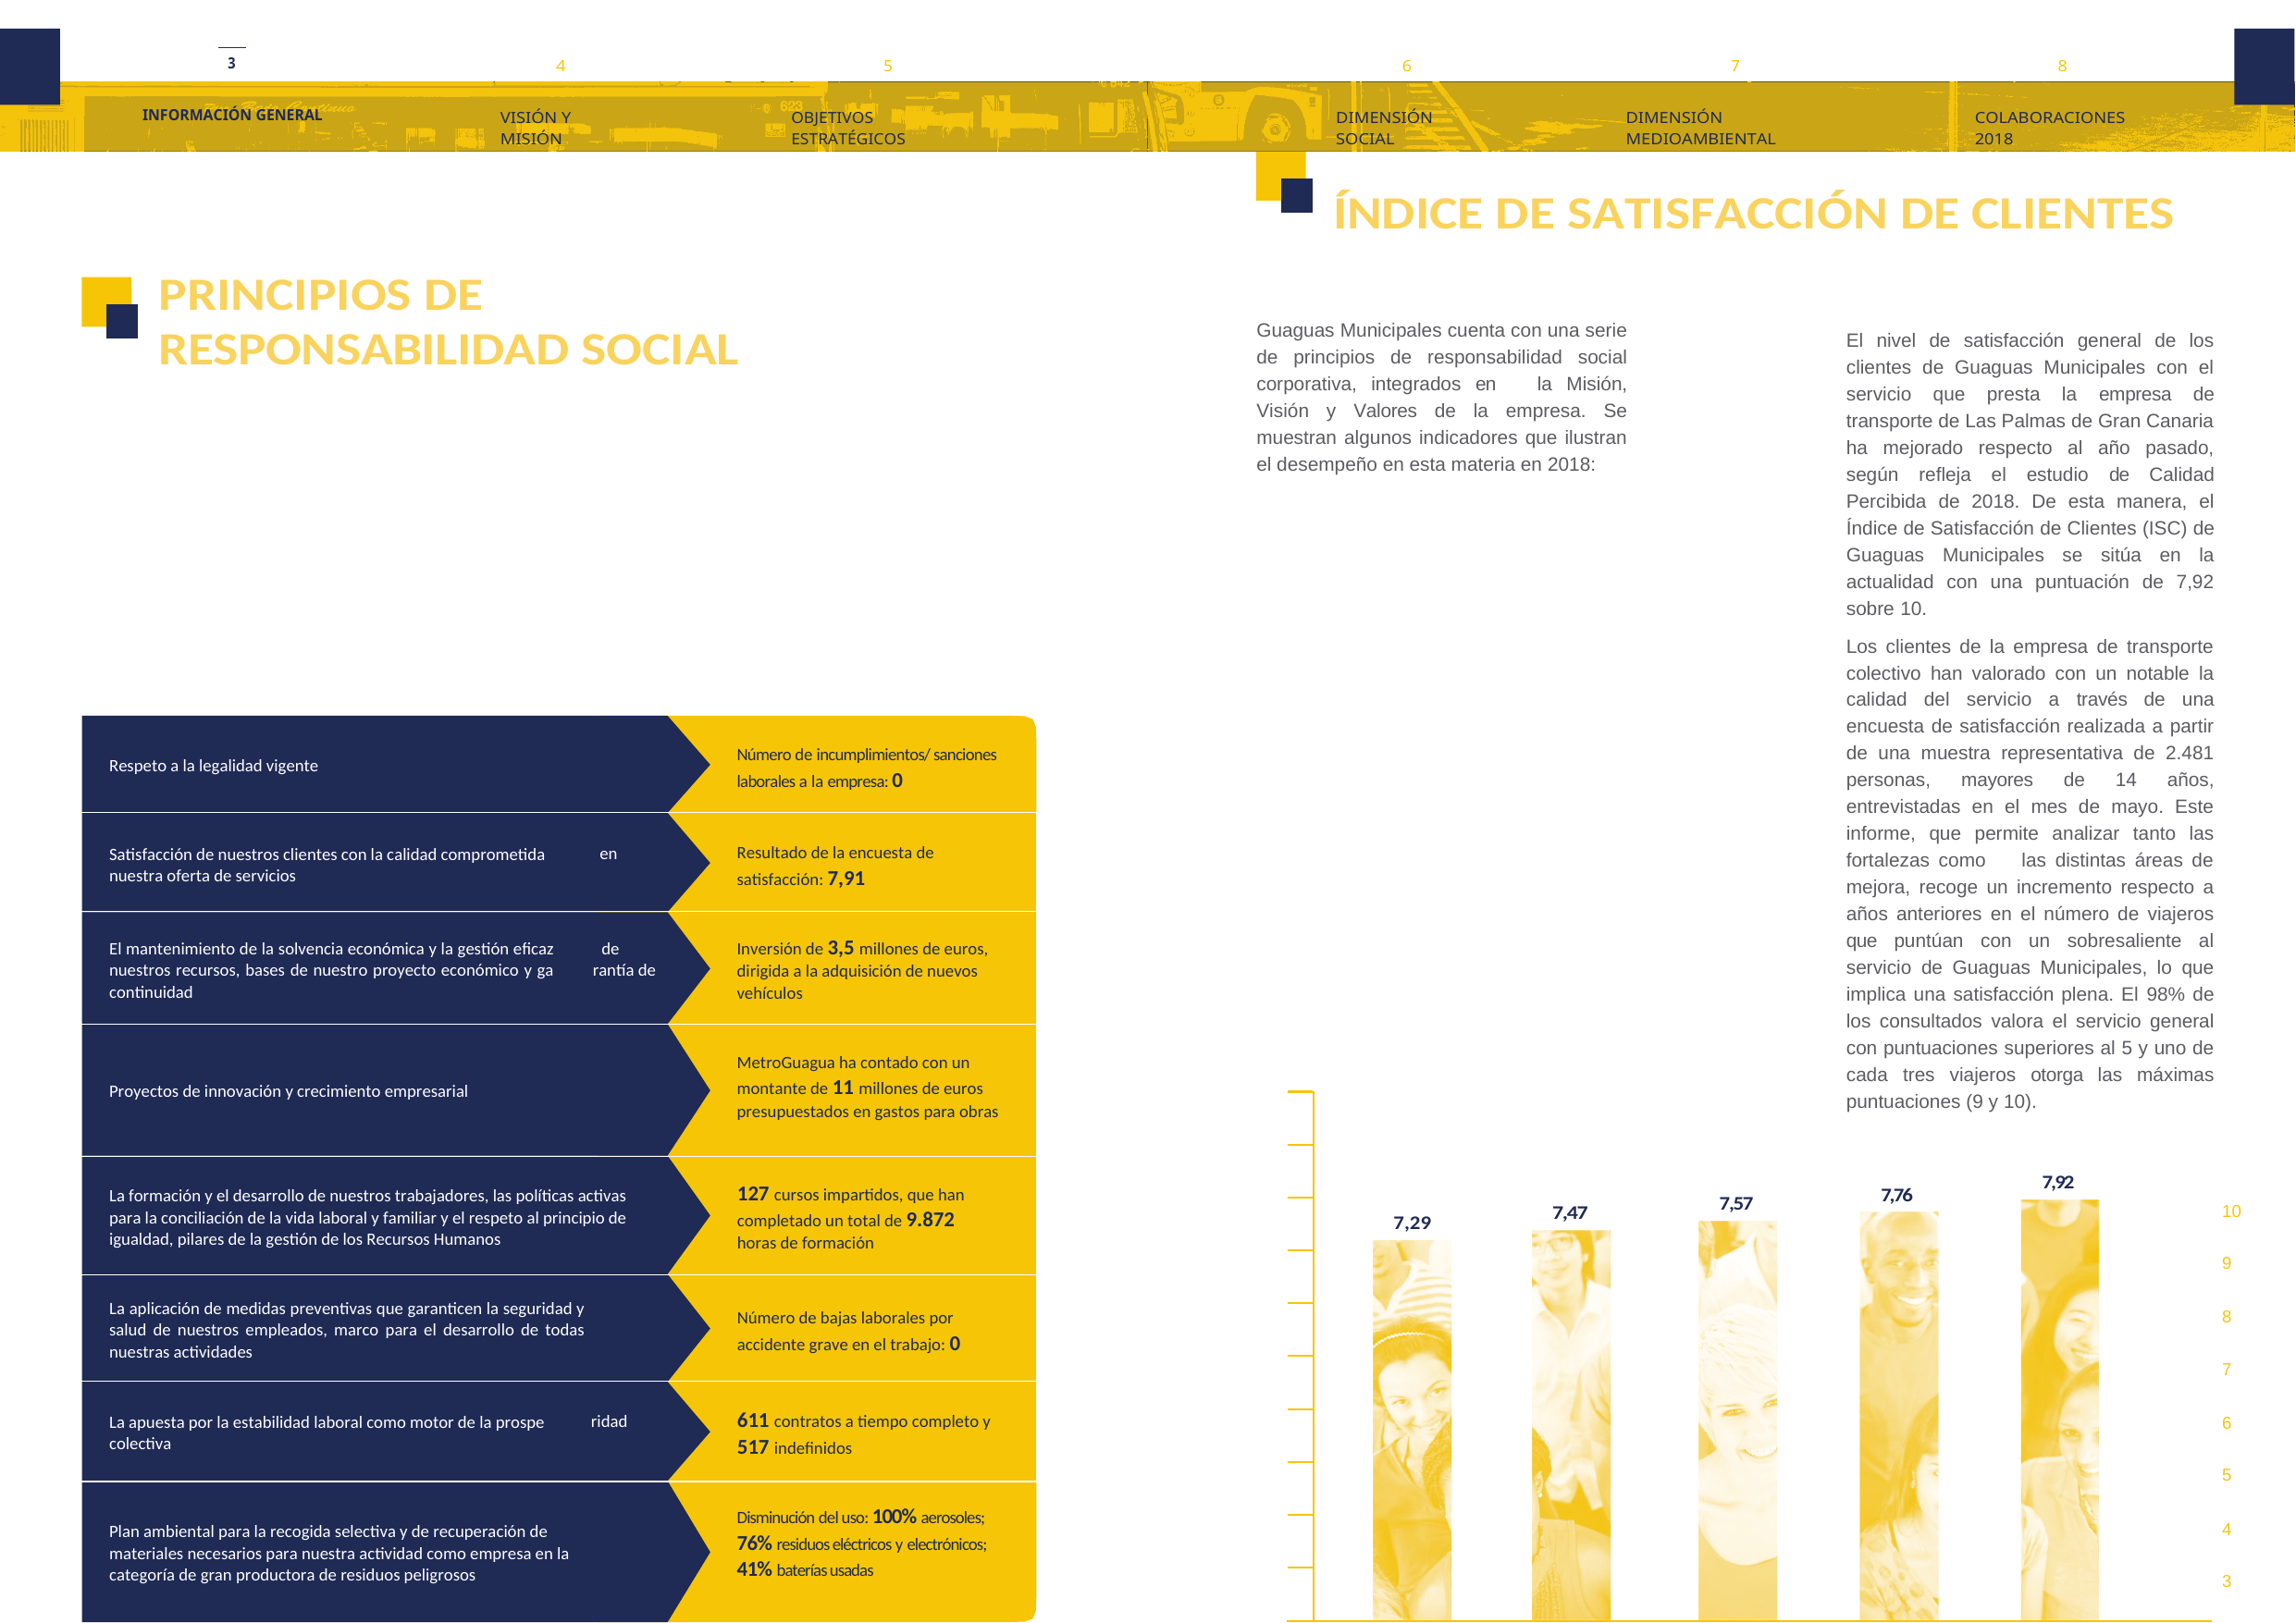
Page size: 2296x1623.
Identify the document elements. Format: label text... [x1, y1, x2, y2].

text 9 [2222, 1253, 2295, 1273]
text El nivel de satisfacción general de los clientes de Guaguas Municipales con el servicio que presta la empresa de transporte de Las Palmas de Gran Canaria ha mejorado respecto al año pasado, según refleja el estudio de Calidad Percibida de 2018. De esta manera, el Índice de Satisfacción de Clientes (ISC) de Guaguas Municipales se sitúa en la actualidad con una puntuación de 7,92 sobre 10. [1846, 329, 2215, 620]
text 5 [2222, 1465, 2295, 1485]
text 8 [2222, 1307, 2295, 1326]
text 4 [2222, 1518, 2295, 1539]
text PRINCIPIOS DE RESPONSABILIDAD SOCIAL [158, 266, 895, 376]
text 7 [2222, 1359, 2295, 1380]
text 6 [2222, 1413, 2295, 1432]
text 3 [2222, 1570, 2295, 1591]
text Los clientes de la empresa de transporte colectivo han valorado con un notable la calidad del servicio a través de una encuesta de satisfacción realizada a partir de una muestra representativa de 2.481 personas, mayores de 14 años, entrevistadas en el mes de mayo. Este informe, que permite analizar tanto las fortalezas como las distintas áreas de mejora, recoge un incremento respecto a años anteriores en el número de viajeros que puntúan con un sobresaliente al servicio de Guaguas Municipales, lo que implica una satisfacción plena. El 98% de los consultados valora el servicio general con puntuaciones superiores al 5 y uno de cada tres viajeros otorga las máximas puntuaciones (9 y 10). [1846, 634, 2214, 1113]
text Guaguas Municipales cuenta con una serie de principios de responsabilidad social corporativa, integrados en la Misión, Visión y Valores de la empresa. Se muestran algunos indicadores que ilustran el desempeño en esta materia en 2018: [1256, 319, 1627, 475]
text 10 [2222, 1201, 2295, 1222]
text ÍNDICE DE SATISFACCIÓN DE CLIENTES [1333, 184, 2224, 240]
